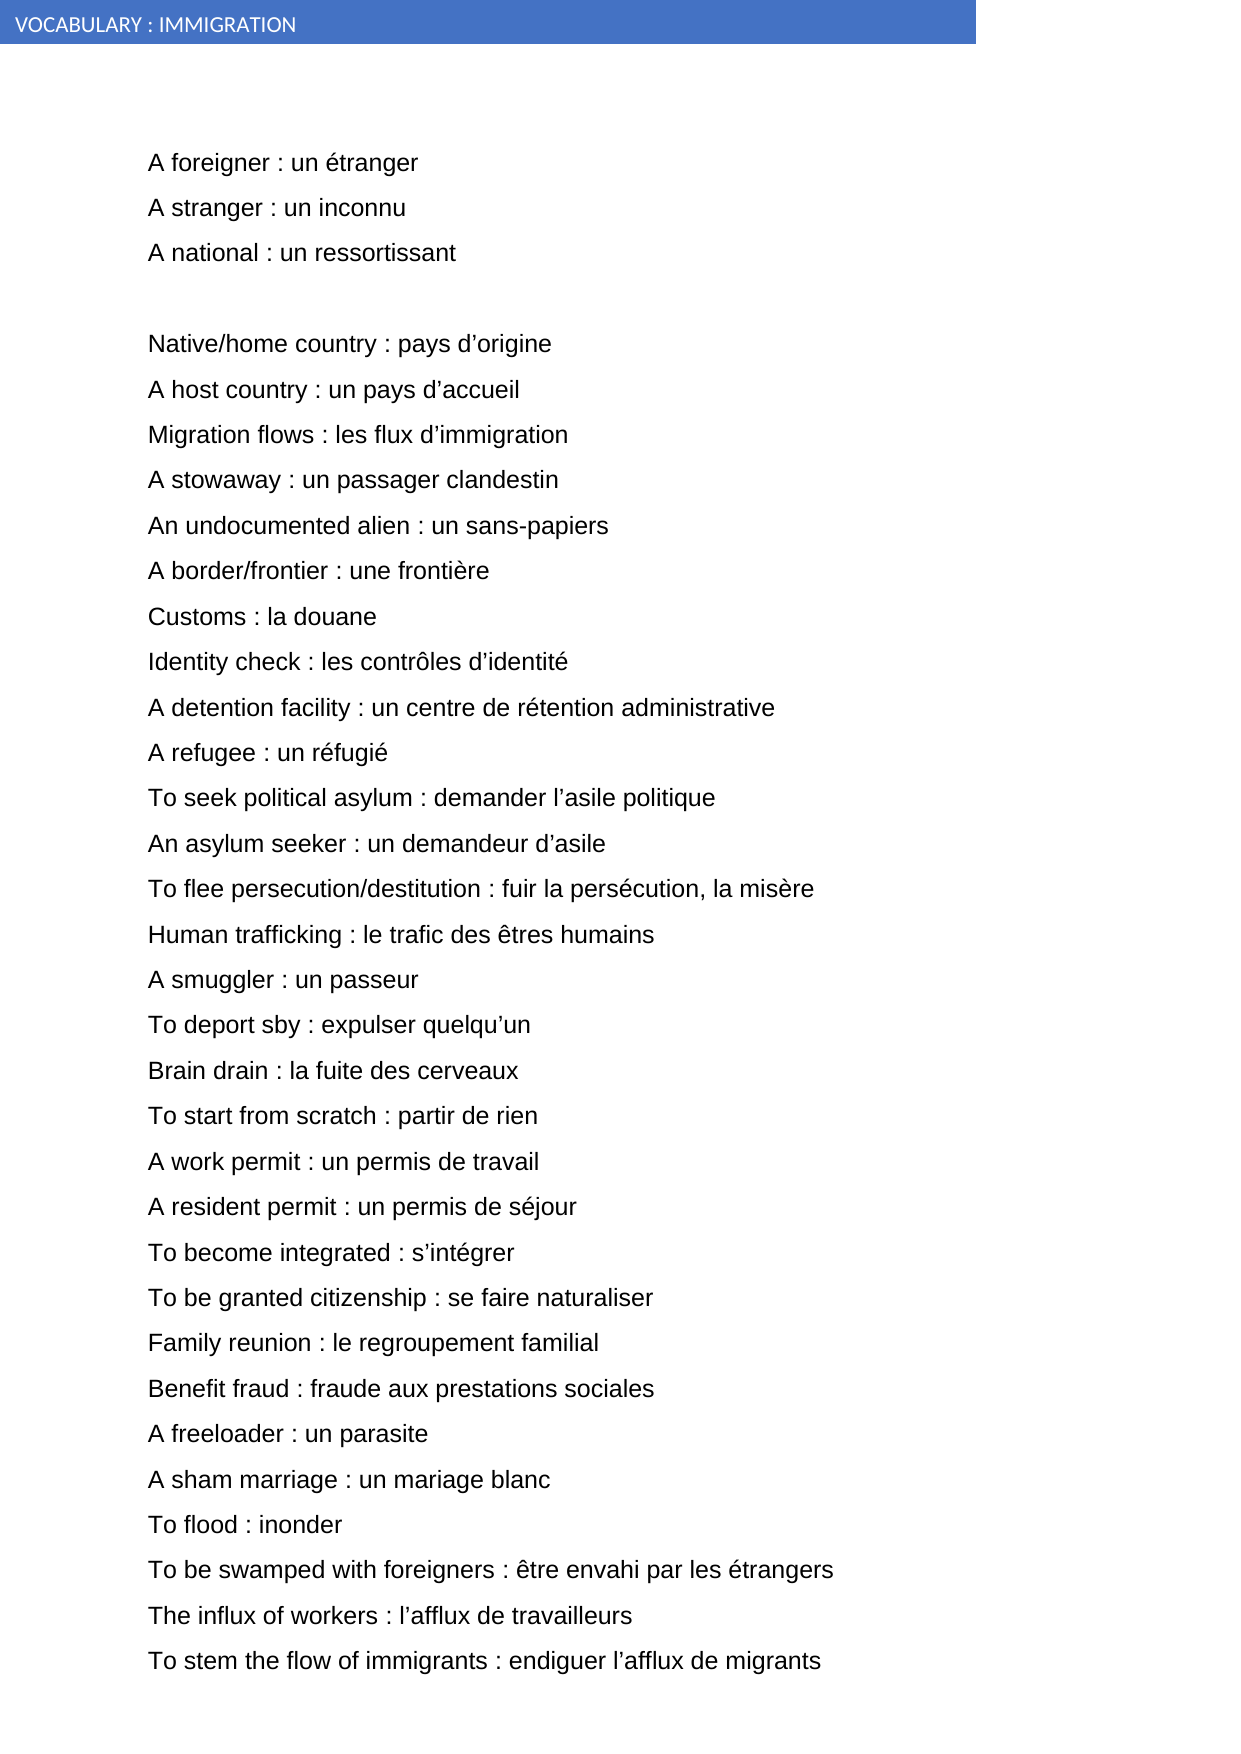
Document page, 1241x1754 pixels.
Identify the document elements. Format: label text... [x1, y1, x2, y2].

text An undocumented alien : un sans-papiers [148, 511, 1093, 540]
text A refugee : un réfugié [148, 738, 1093, 767]
text Family reunion : le regroupement familial [148, 1328, 1093, 1357]
text A border/frontier : une frontière [148, 556, 1093, 585]
text A host country : un pays d’accueil [148, 375, 1093, 403]
text Benefit fraud : fraude aux prestations sociales [148, 1374, 1093, 1403]
text Customs : la douane [148, 602, 1093, 631]
text To flee persecution/destitution : fuir la persécution, la misère [148, 874, 1093, 903]
text A foreigner : un étranger [148, 148, 1093, 176]
text To deport sby : expulser quelqu’un [148, 1011, 1093, 1039]
text The influx of workers : l’afflux de travailleurs [148, 1601, 1093, 1630]
text To flood : inonder [148, 1510, 1093, 1539]
text Native/home country : pays d’origine [148, 329, 1093, 358]
text A national : un ressortissant [148, 238, 1093, 267]
text A detention facility : un centre de rétention administrative [148, 693, 1093, 721]
text To seek political asylum : demander l’asile politique [148, 783, 1093, 812]
text Brain drain : la fuite des cerveaux [148, 1056, 1093, 1085]
text Human trafficking : le trafic des êtres humains [148, 920, 1093, 948]
text A resident permit : un permis de séjour [148, 1192, 1093, 1221]
text A smuggler : un passeur [148, 965, 1093, 994]
text A sham marriage : un mariage blanc [148, 1465, 1093, 1493]
text A stranger : un inconnu [148, 193, 1093, 222]
text To start from scratch : partir de rien [148, 1101, 1093, 1130]
text Migration flows : les flux d’immigration [148, 420, 1093, 449]
text To be swamped with foreigners : être envahi par les étrangers [148, 1556, 1093, 1584]
text To become integrated : s’intégrer [148, 1238, 1093, 1266]
text A work permit : un permis de travail [148, 1147, 1093, 1176]
text A freeloader : un parasite [148, 1419, 1093, 1448]
text Identity check : les contrôles d’identité [148, 647, 1093, 676]
text A stowaway : un passager clandestin [148, 466, 1093, 494]
text An asylum seeker : un demandeur d’asile [148, 829, 1093, 858]
text To stem the flow of immigrants : endiguer l’afflux de migrants [148, 1646, 1093, 1675]
text To be granted citizenship : se faire naturaliser [148, 1283, 1093, 1312]
